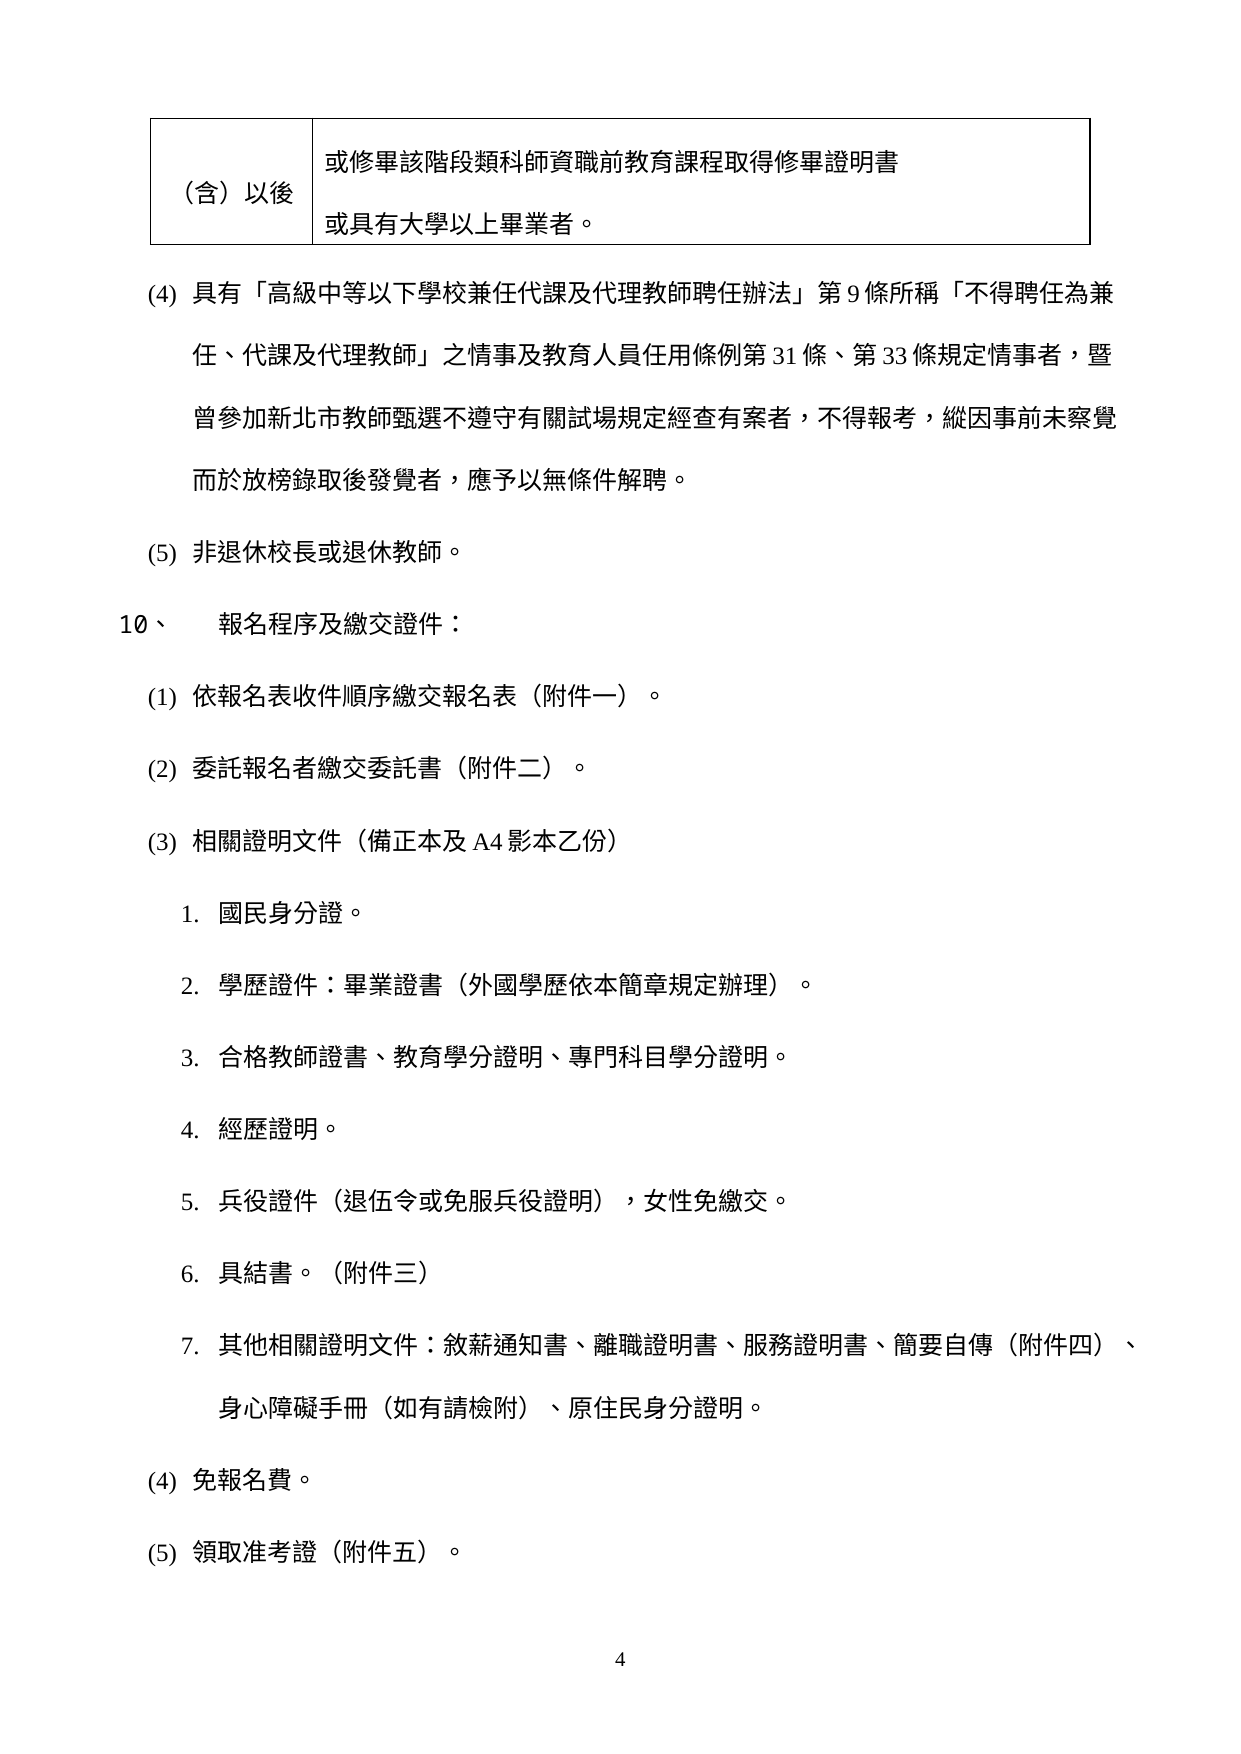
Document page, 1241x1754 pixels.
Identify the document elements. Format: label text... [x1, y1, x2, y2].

list 兵役證件（退伍令或免服兵役證明），女性免繳交。 [181, 1158, 1122, 1220]
table_cell （含）以後 [151, 119, 312, 244]
list 具有「高級中等以下學校兼任代課及代理教師聘任辦法」第9條所稱「不得聘任為兼任、代課及代理教師」之情事及教育人員任用條例第31條、第33條規定情事者，暨曾參加新北市教師甄選不遵守有關試場規定經查有案者，不得報考，縱因事前未察覺而於放榜錄取後發覺者，應予以無條件解聘。 [148, 249, 1122, 499]
list 委託報名者繳交委託書（附件二）。 [148, 725, 1122, 788]
list 經歷證明。 [181, 1086, 1122, 1148]
list 依報名表收件順序繳交報名表（附件一）。 [148, 653, 1122, 716]
list 其他相關證明文件：敘薪通知書、離職證明書、服務證明書、簡要自傳（附件四）、身心障礙手冊（如有請檢附）、原住民身分證明。 [181, 1302, 1122, 1427]
list 免報名費。 [148, 1437, 1122, 1499]
list 合格教師證書、教育學分證明、專門科目學分證明。 [181, 1014, 1122, 1076]
list 國民身分證。 [181, 869, 1122, 932]
list 具結書。（附件三） [181, 1230, 1122, 1292]
table_cell 或修畢該階段類科師資職前教育課程取得修畢證明書 或具有大學以上畢業者。 [313, 119, 1089, 244]
list 非退休校長或退休教師。 [148, 509, 1122, 572]
list 相關證明文件（備正本及A4影本乙份） [148, 797, 1122, 860]
list 領取准考證（附件五）。 [148, 1509, 1122, 1571]
list 報名程序及繳交證件： [118, 581, 1122, 644]
list 學歷證件：畢業證書（外國學歷依本簡章規定辦理）。 [181, 942, 1122, 1004]
